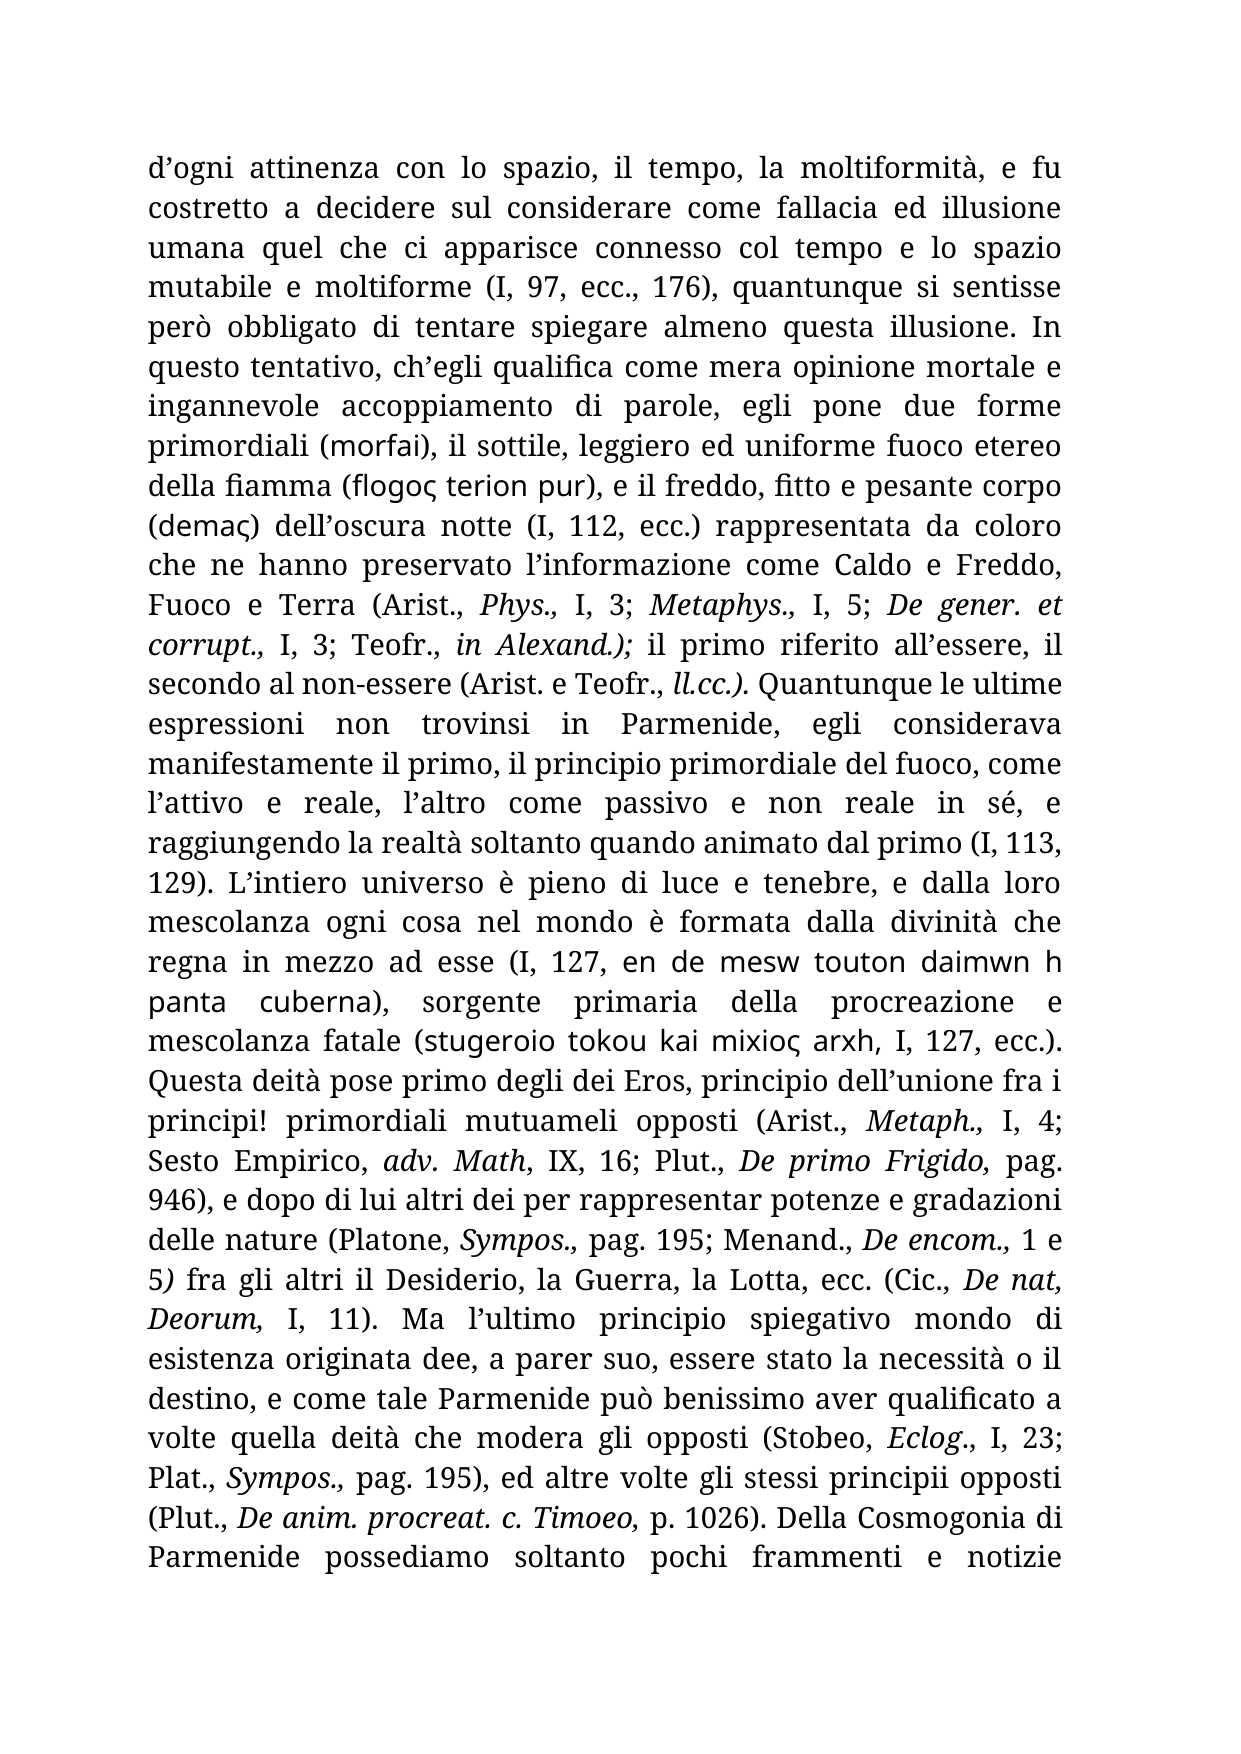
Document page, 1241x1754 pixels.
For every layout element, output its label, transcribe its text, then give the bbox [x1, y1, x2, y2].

text d’ogni attinenza con lo spazio, il tempo, la moltiformità, e fu costretto a decidere sul considerare come fallacia ed illusione umana quel che ci apparisce connesso col tempo e lo spazio mutabile e moltiforme (I, 97, ecc., 176), quantunque si sentisse però obbligato di tentare spiegare almeno questa illusione. In questo tentativo, ch’egli qualifica come mera opinione mortale e ingannevole accoppiamento di parole, egli pone due forme primordiali (morfai), il sottile, leggiero ed uniforme fuoco etereo della fiamma (flogoς terion pur), e il freddo, fitto e pesante corpo (demaς) dell’oscura notte (I, 112, ecc.) rappresentata da coloro che ne hanno preservato l’informazione come Caldo e Freddo, Fuoco e Terra (Arist., Phys., I, 3; Metaphys., I, 5; De gener. et corrupt., I, 3; Teofr., in Alexand.); il primo riferito all’essere, il secondo al non-essere (Arist. e Teofr., ll.cc.). Quantunque le ultime espressioni non trovinsi in Parmenide, egli considerava manifestamente il primo, il principio primordiale del fuoco, come l’attivo e reale, l’altro come passivo e non reale in sé, e raggiungendo la realtà soltanto quando animato dal primo (I, 113, 129). L’intiero universo è pieno di luce e tenebre, e dalla loro mescolanza ogni cosa nel mondo è formata dalla divinità che regna in mezzo ad esse (I, 127, en de mesw touton daimwn h panta cuberna), sorgente primaria della procreazione e mescolanza fatale (stugeroio tokou kai mixioς arxh, I, 127, ecc.). Questa deità pose primo degli dei Eros, principio dell’unione fra i principi! primordiali mutuameli opposti (Arist., Metaph., I, 4; Sesto Empirico, adv. Math, IX, 16; Plut., De primo Frigido, pag. 946), e dopo di lui altri dei per rappresentar potenze e gradazioni delle nature (Platone, Sympos., pag. 195; Menand., De encom., 1 e 5) fra gli altri il Desiderio, la Guerra, la Lotta, ecc. (Cic., De nat, Deorum, I, 11). Ma l’ultimo principio spiegativo mondo di esistenza originata dee, a parer suo, essere stato la necessità o il destino, e come tale Parmenide può benissimo aver qualificato a volte quella deità che modera gli opposti (Stobeo, Eclog., I, 23; Plat., Sympos., pag. 195), ed altre volte gli stessi principii opposti (Plut., De anim. procreat. c. Timoeo, p. 1026). Della Cosmogonia di Parmenide possediamo soltanto pochi frammenti e notizie [148, 148, 1063, 1576]
